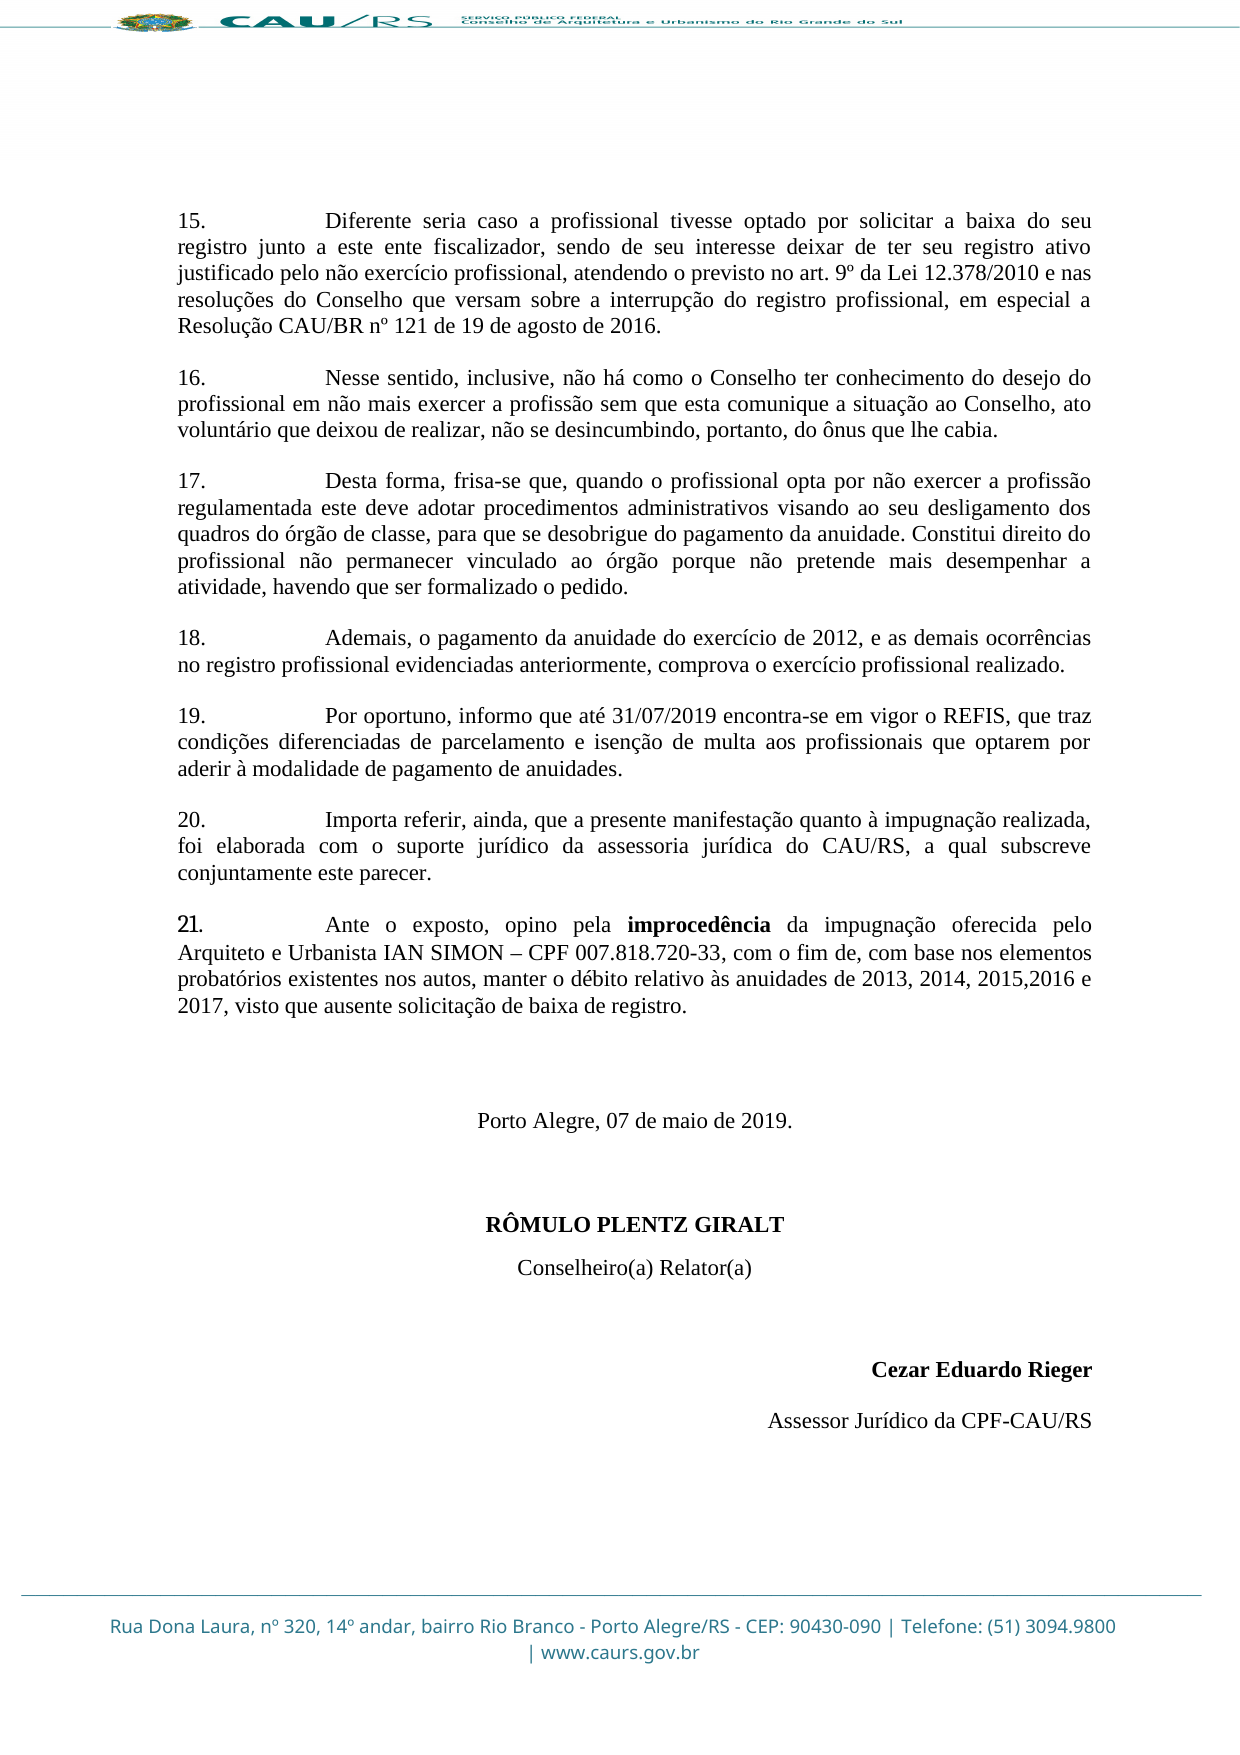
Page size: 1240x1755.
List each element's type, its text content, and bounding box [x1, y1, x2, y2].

list Desta forma, frisa-se que, quando o profissional opta por não exercer a profissão regulamentada este deve adotar procedimentos administrativos visando ao seu desligamento dos quadros do órgão de classe, para que se desobrigue do pagamento da anuidade. Constitui direito do profissional não permanecer vinculado ao órgão porque não pretende mais desempenhar a atividade, havendo que ser formalizado o pedido. [177, 468, 1092, 599]
text Assessor Jurídico da CPF-CAU/RS [177, 1408, 1092, 1434]
list Diferente seria caso a profissional tivesse optado por solicitar a baixa do seu registro junto a este ente fiscalizador, sendo de seu interesse deixar de ter seu registro ativo justificado pelo não exercício profissional, atendendo o previsto no art. 9º da Lei 12.378/2010 e nas resoluções do Conselho que versam sobre a interrupção do registro profissional, em especial a Resolução CAU/BR nº 121 de 19 de agosto de 2016. [177, 207, 1092, 338]
text RÔMULO PLENTZ GIRALT [177, 1211, 1092, 1237]
text Cezar Eduardo Rieger [327, 1356, 1092, 1383]
text Conselheiro(a) Relator(a) [327, 1253, 1092, 1280]
list Ademais, o pagamento da anuidade do exercício de 2012, e as demais ocorrências no registro profissional evidenciadas anteriormente, comprova o exercício profissional realizado. [177, 624, 1092, 677]
list Por oportuno, informo que até 31/07/2019 encontra-se em vigor o REFIS, que traz condições diferenciadas de parcelamento e isenção de multa aos profissionais que optarem por aderir à modalidade de pagamento de anuidades. [177, 702, 1092, 781]
list Importa referir, ainda, que a presente manifestação quanto à impugnação realizada, foi elaborada com o suporte jurídico da assessoria jurídica do CAU/RS, a qual subscreve conjuntamente este parecer. [177, 806, 1092, 885]
list Nesse sentido, inclusive, não há como o Conselho ter conhecimento do desejo do profissional em não mais exercer a profissão sem que esta comunique a situação ao Conselho, ato voluntário que deixou de realizar, não se desincumbindo, portanto, do ônus que lhe cabia. [177, 363, 1092, 443]
text Porto Alegre, 07 de maio de 2019. [177, 1107, 1092, 1134]
list Ante o exposto, opino pela improcedência da impugnação oferecida pelo Arquiteto e Urbanista IAN SIMON – CPF 007.818.720-33, com o fim de, com base nos elementos probatórios existentes nos autos, manter o débito relativo às anuidades de 2013, 2014, 2015,2016 e 2017, visto que ausente solicitação de baixa de registro. [177, 910, 1092, 1018]
